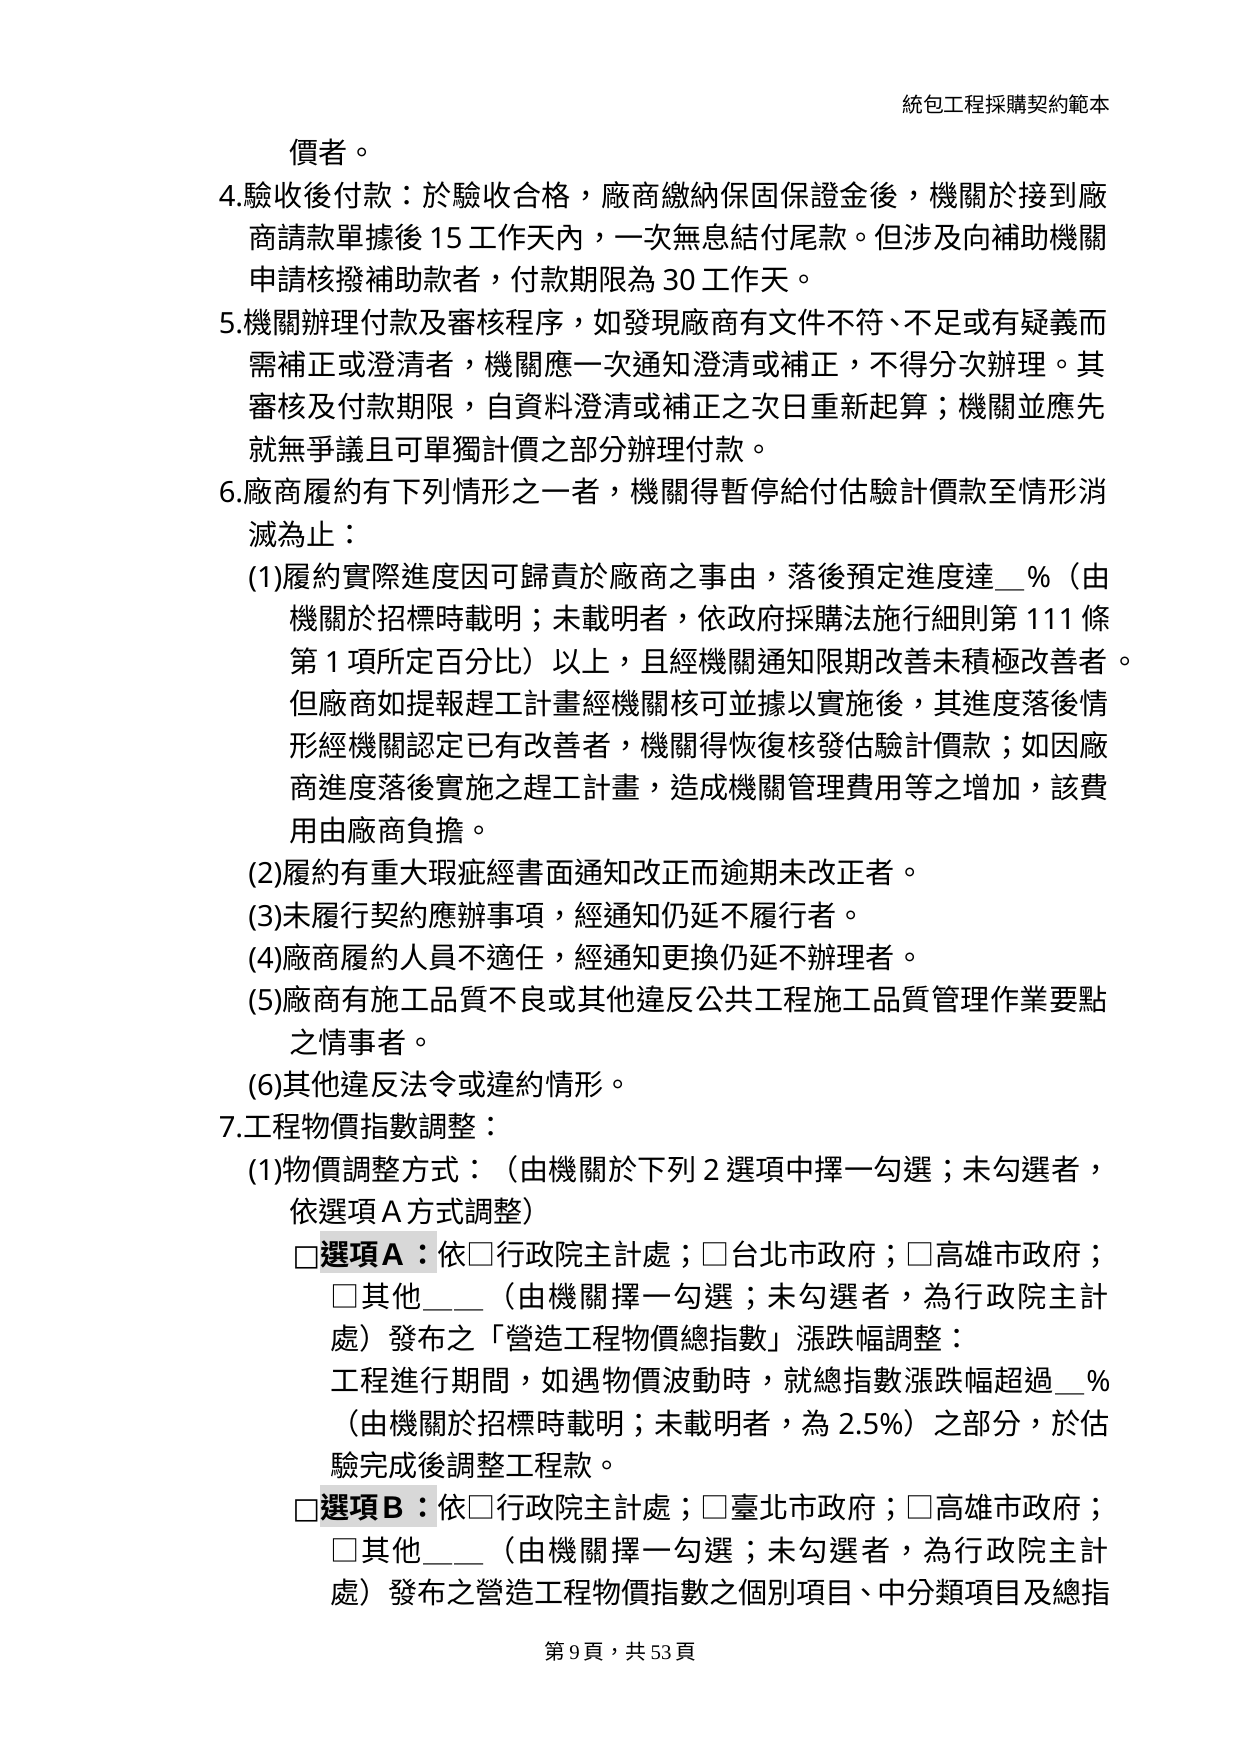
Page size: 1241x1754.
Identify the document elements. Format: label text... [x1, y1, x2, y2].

text 5.機關辦理付款及審核程序，如發現廠商有文件不符、不足或有疑義而需補正或澄清者，機關應一次通知澄清或補正，不得分次辦理。其審核及付款期限，自資料澄清或補正之次日重新起算；機關並應先就無爭議且可單獨計價之部分辦理付款。 [218, 299, 1108, 469]
text (6)其他違反法令或違約情形。 [248, 1062, 1110, 1104]
text 價者。 [248, 130, 1110, 172]
text (2)履約有重大瑕疵經書面通知改正而逾期未改正者。 [248, 850, 1110, 892]
text □選項Ａ：依□行政院主計處；□台北市政府；□高雄市政府；□其他＿＿（由機關擇一勾選；未勾選者，為行政院主計處）發布之「營造工程物價總指數」漲跌幅調整： [292, 1231, 1110, 1358]
text 6.廠商履約有下列情形之一者，機關得暫停給付估驗計價款至情形消滅為止： [218, 469, 1108, 553]
text (4)廠商履約人員不適任，經通知更換仍延不辦理者。 [248, 934, 1110, 977]
text (3)未履行契約應辦事項，經通知仍延不履行者。 [248, 892, 1110, 934]
text (1)物價調整方式：（由機關於下列2選項中擇一勾選；未勾選者，依選項Ａ方式調整） [248, 1146, 1110, 1231]
text 7.工程物價指數調整： [218, 1104, 1108, 1146]
text 4.驗收後付款：於驗收合格，廠商繳納保固保證金後，機關於接到廠商請款單據後15工作天內，一次無息結付尾款。但涉及向補助機關申請核撥補助款者，付款期限為30工作天。 [218, 172, 1108, 299]
text 工程進行期間，如遇物價波動時，就總指數漲跌幅超過＿%（由機關於招標時載明；未載明者，為2.5%）之部分，於估驗完成後調整工程款。 [330, 1358, 1110, 1485]
text □選項Ｂ：依□行政院主計處；□臺北市政府；□高雄市政府；□其他＿＿（由機關擇一勾選；未勾選者，為行政院主計處）發布之營造工程物價指數之個別項目、中分類項目及總指 [292, 1485, 1110, 1612]
text (1)履約實際進度因可歸責於廠商之事由，落後預定進度達＿%（由機關於招標時載明；未載明者，依政府採購法施行細則第111條第1項所定百分比）以上，且經機關通知限期改善未積極改善者。但廠商如提報趕工計畫經機關核可並據以實施後，其進度落後情形經機關認定已有改善者，機關得恢復核發估驗計價款；如因廠商進度落後實施之趕工計畫，造成機關管理費用等之增加，該費用由廠商負擔。 [248, 553, 1110, 850]
text (5)廠商有施工品質不良或其他違反公共工程施工品質管理作業要點之情事者。 [248, 977, 1110, 1062]
